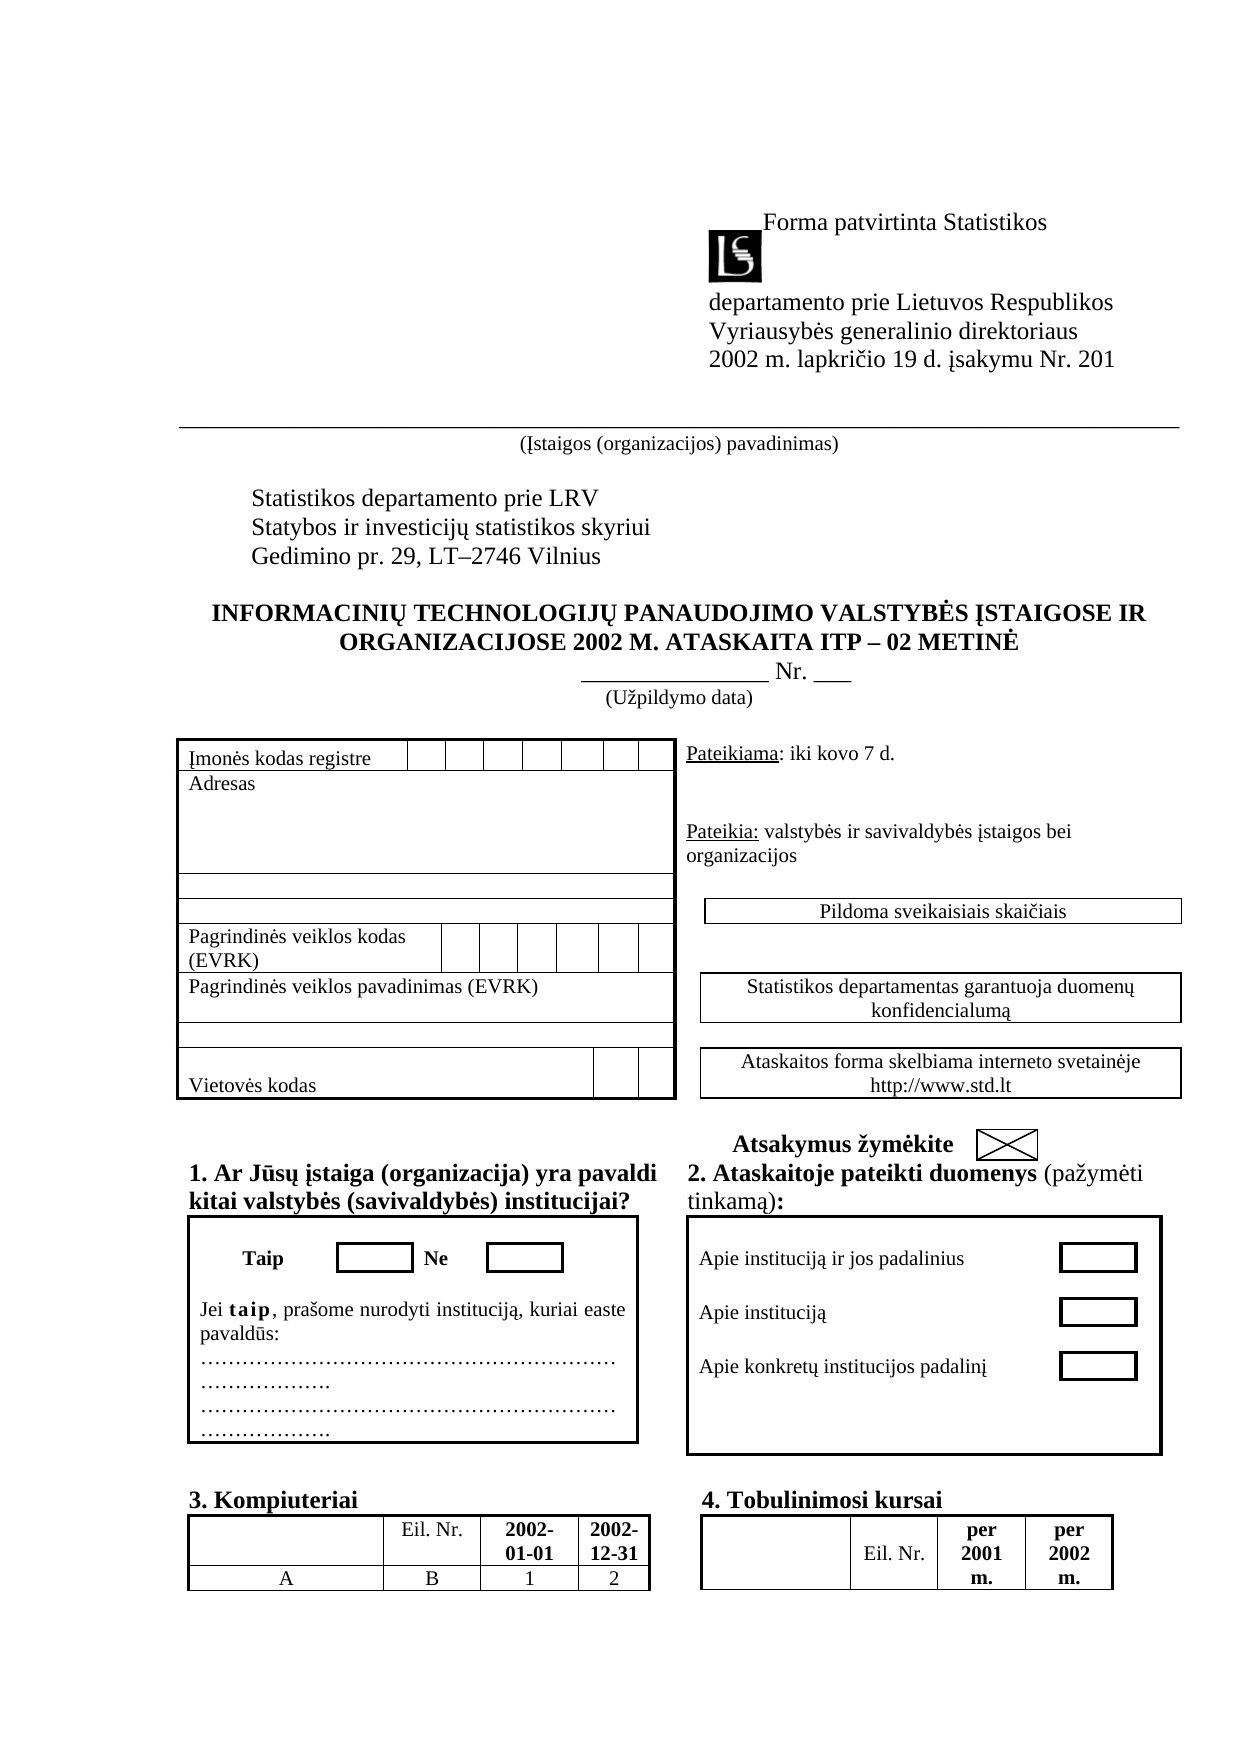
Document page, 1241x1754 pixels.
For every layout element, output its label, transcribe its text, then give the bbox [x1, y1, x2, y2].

table_cell [1061, 1327, 1136, 1351]
table_cell Vietovės kodas [179, 1048, 593, 1097]
table_header [604, 741, 638, 769]
table_header [190, 1218, 636, 1242]
table_cell [1138, 1297, 1159, 1324]
table_cell [518, 924, 556, 972]
table_cell 2 [579, 1566, 648, 1590]
table_header 4. Tobulinimosi kursai [690, 1485, 1204, 1591]
table_cell Jei taip, prašome nurodyti instituciją, kuriai easte pavaldūs: [190, 1297, 636, 1345]
table_header 2002-12-31 [579, 1517, 648, 1565]
table_cell [1136, 1378, 1159, 1453]
table_cell Adresas [179, 771, 673, 873]
table_header [703, 1517, 850, 1589]
table_cell Taip [190, 1242, 336, 1269]
table_cell A [190, 1566, 383, 1590]
text INFORMACINIŲ TECHNOLOGIJŲ PANAUDOJIMO valstybės ĮSTAIGOSE IR ORGANIZACIJOSE 2002 m. ataskaita ITP – 02 METINĖ [177, 598, 1181, 656]
table_cell [442, 924, 479, 972]
table_cell [480, 924, 517, 972]
table_cell [639, 924, 673, 972]
text _______________ Nr. ___ [177, 656, 1181, 685]
table_header 2002-01-01 [481, 1517, 578, 1565]
text Vyriausybės generalinio direktoriaus [177, 316, 1181, 344]
table_header [190, 1517, 383, 1565]
table_cell [564, 1242, 636, 1269]
table_cell [179, 899, 673, 923]
table_header [523, 741, 561, 769]
table_cell Ne [414, 1242, 486, 1269]
text 2002 m. lapkričio 19 d. įsakymu Nr. 201 [177, 344, 1181, 373]
table_header [446, 741, 483, 769]
table_cell Ataskaitos forma skelbiama interneto svetainėje http://www.std.lt [701, 1049, 1180, 1097]
table_cell [1061, 1273, 1136, 1297]
table_cell [700, 1023, 1181, 1047]
table_cell [1063, 1354, 1134, 1378]
table_cell ……………………………………………………………………. [190, 1345, 636, 1393]
table_cell Pateikia: valstybės ir savivaldybės įstaigos bei organizacijos [677, 818, 1181, 898]
table_header 3. Kompiuteriai [177, 1485, 690, 1591]
table_cell [179, 1023, 673, 1047]
text (Užpildymo data) [177, 685, 1181, 709]
table_header [408, 741, 445, 769]
table_cell Apie instituciją ir jos padalinius [689, 1242, 1059, 1269]
table_cell 1 [481, 1566, 578, 1590]
table_header [562, 741, 603, 769]
table_header [1171, 738, 1181, 769]
table_header per 2002 m. [1026, 1517, 1111, 1589]
table_cell [179, 874, 673, 898]
table_cell Pagrindinės veiklos kodas (EVRK) [179, 924, 441, 972]
text Forma patvirtinta Statistikos [177, 207, 1181, 287]
table_header [639, 741, 673, 769]
table_cell [1063, 1300, 1134, 1324]
table_cell Apie instituciją [689, 1297, 1059, 1324]
text Atsakymus žymėkite [177, 1129, 976, 1158]
text departamento prie Lietuvos Respublikos [177, 287, 1181, 316]
table_cell [594, 1048, 638, 1097]
table_header [484, 741, 522, 769]
text ________________________________________________________________________________ [177, 402, 1181, 431]
table_cell [339, 1245, 411, 1269]
table_cell [677, 1022, 700, 1047]
table_cell [689, 1378, 1061, 1453]
table_cell ……………………………………………………………………. [190, 1393, 636, 1441]
table_header 2. Ataskaitoje pateikti duomenys (pažymėti tinkamą): [676, 1158, 1204, 1457]
table_header Eil. Nr. [851, 1517, 937, 1589]
table_cell [1061, 1381, 1136, 1453]
text Statybos ir investicijų statistikos skyriui [177, 512, 1181, 541]
table_cell [689, 1324, 1061, 1351]
table_cell [677, 1047, 700, 1097]
table_header Įmonės kodas registre [179, 741, 407, 769]
table_cell [1136, 1270, 1159, 1297]
table_cell [599, 924, 638, 972]
table_cell [557, 924, 598, 972]
table_cell [689, 1270, 1061, 1297]
table_cell [677, 972, 700, 1022]
table_cell Pildoma sveikaisiais skaičiais [706, 899, 1181, 923]
table_cell [677, 923, 1181, 972]
table_cell [190, 1270, 636, 1297]
table_header Pateikiama: iki kovo 7 d. [677, 738, 1171, 818]
text [1038, 1129, 1063, 1158]
table_header 1. Ar Jūsų įstaiga (organizacija) yra pavaldi kitai valstybės (savivaldybės) institucijai? [177, 1158, 676, 1457]
table_cell B [384, 1566, 480, 1590]
table_cell [1171, 770, 1181, 818]
table_cell [677, 898, 704, 923]
table_header [689, 1218, 1159, 1242]
table_cell Apie konkretų institucijos padalinį [689, 1351, 1059, 1378]
text Gedimino pr. 29, LT–2746 Vilnius [177, 541, 1181, 570]
table_cell [1138, 1351, 1159, 1378]
table_cell [1136, 1324, 1159, 1351]
text Statistikos departamento prie LRV [177, 483, 1181, 512]
table_cell [489, 1245, 561, 1269]
table_header per 2001 m. [938, 1517, 1025, 1589]
table_cell Pagrindinės veiklos pavadinimas (EVRK) [179, 973, 673, 1022]
table_cell Statistikos departamentas garantuoja duomenų konfidencialumą [701, 974, 1180, 1022]
table_cell [1063, 1245, 1134, 1269]
table_cell [639, 1048, 673, 1097]
text (Įstaigos (organizacijos) pavadinimas) [177, 431, 1181, 455]
table_cell [1138, 1242, 1159, 1269]
table_header Eil. Nr. [384, 1517, 480, 1565]
